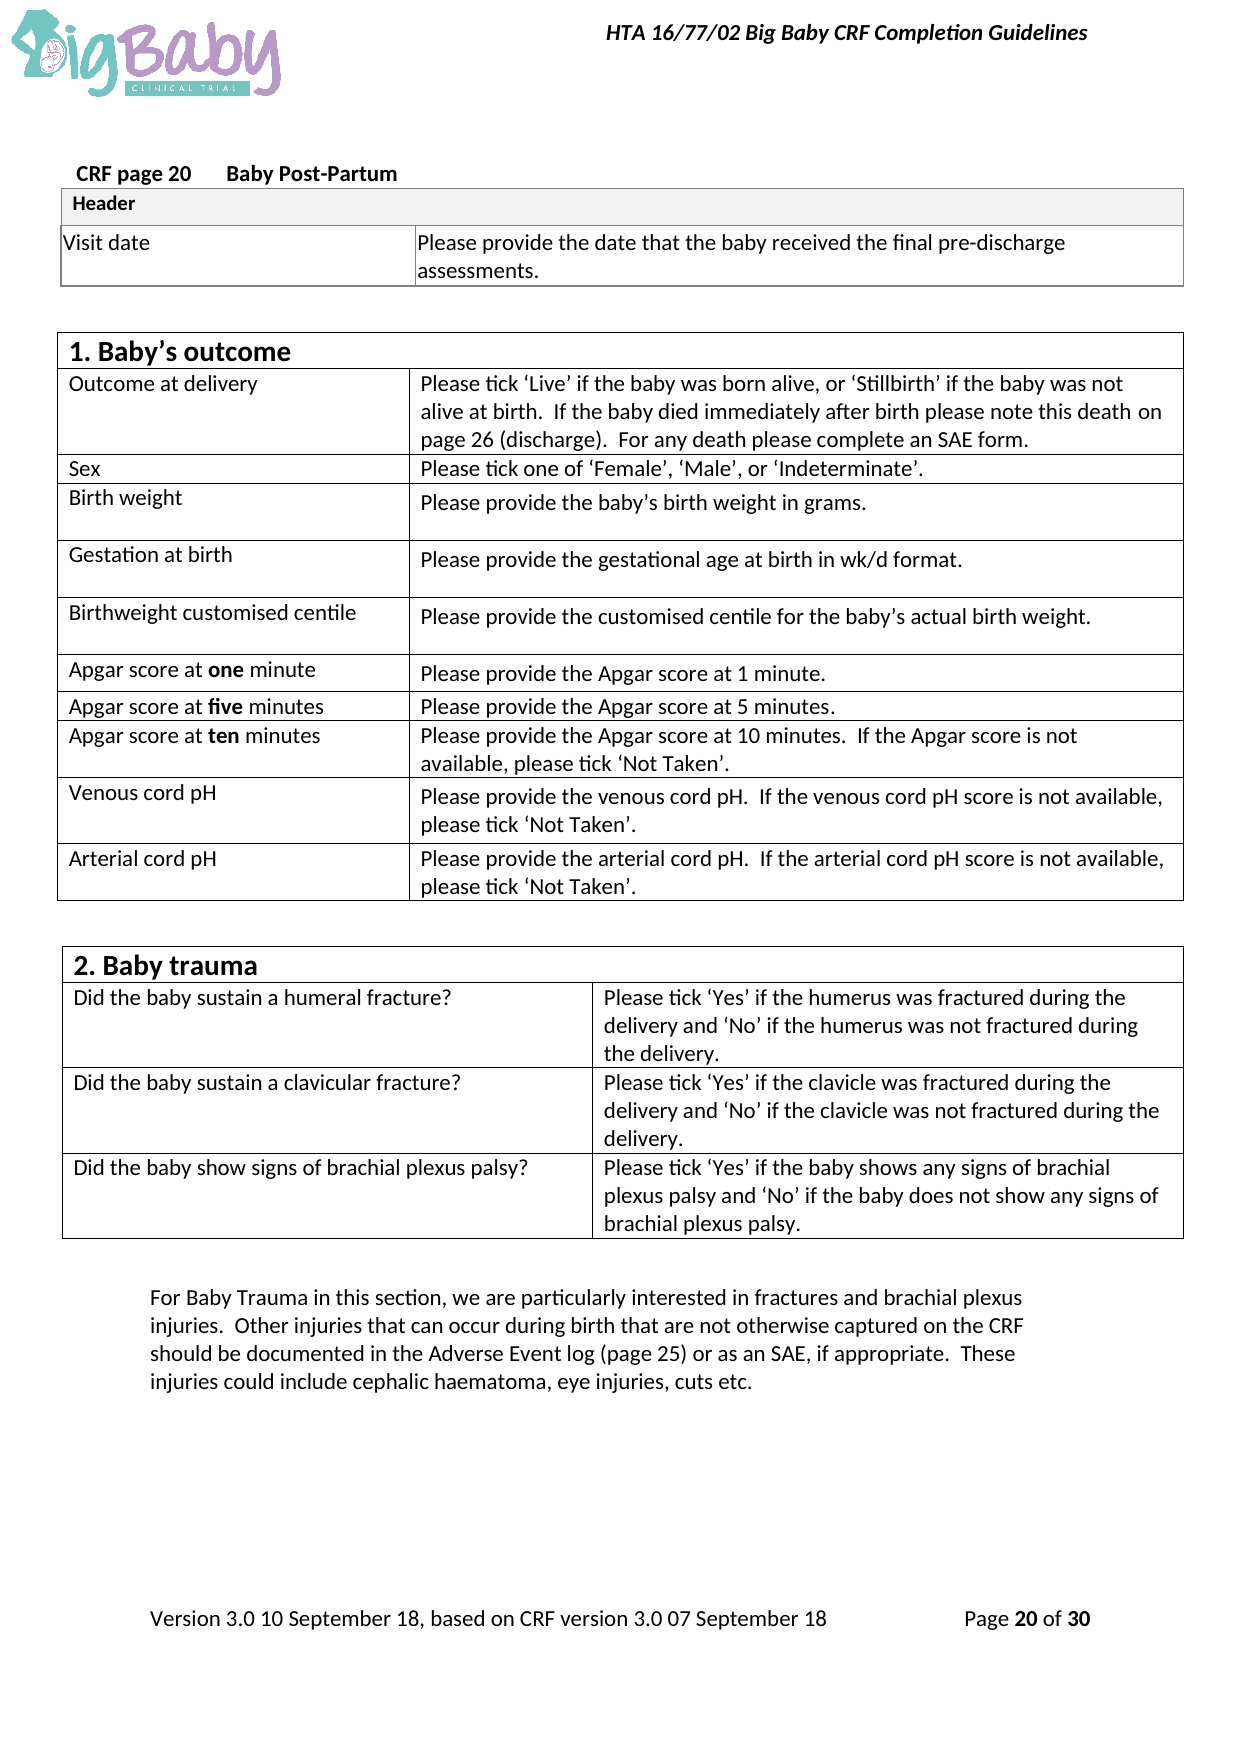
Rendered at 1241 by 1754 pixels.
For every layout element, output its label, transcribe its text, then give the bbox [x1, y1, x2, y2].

table_cell Please provide the customised centile for the baby’s actual birth weight. [410, 598, 1183, 654]
text CRF page 20 Baby Post-Partum [76, 159, 1090, 188]
table_cell Please provide the gestational age at birth in wk/d format. [410, 541, 1183, 597]
table_cell Please provide the Apgar score at 10 minutes. If the Apgar score is not available, please tick ‘Not Taken’. [410, 721, 1183, 777]
table_cell Visit date [62, 226, 415, 285]
table_cell Outcome at delivery [58, 369, 409, 453]
table_cell Venous cord pH [58, 778, 409, 843]
table_cell Gestation at birth [58, 541, 409, 597]
table_cell Apgar score at five minutes [58, 692, 409, 720]
table_cell Please tick ‘Yes’ if the clavicle was fractured during the delivery and ‘No’ if the clavicle was not fractured during the delivery. [593, 1068, 1183, 1152]
table_cell Please tick ‘Live’ if the baby was born alive, or ‘Stillbirth’ if the baby was not alive at birth. If the baby died immediately after birth please note this death on page 26 (discharge). For any death please complete an SAE form. [410, 369, 1183, 453]
table_cell Please provide the baby’s birth weight in grams. [410, 484, 1183, 539]
table_cell Birthweight customised centile [58, 598, 409, 654]
table_cell Birth weight [58, 484, 409, 539]
table_cell Did the baby sustain a humeral fracture? [63, 983, 592, 1067]
table_cell Please provide the venous cord pH. If the venous cord pH score is not available, please tick ‘Not Taken’. [410, 778, 1183, 843]
text For Baby Trauma in this section, we are particularly interested in fractures and brachial plexus injuries. Other injuries that can occur during birth that are not otherwise captured on the CRF should be documented in the Adverse Event log (page 25) or as an SAE, if appropriate. These injuries could include cephalic haematoma, eye injuries, cuts etc. [150, 1283, 1090, 1395]
table_cell Please provide the date that the baby received the final pre-discharge assessments. [416, 226, 1183, 285]
table_cell Did the baby show signs of brachial plexus palsy? [63, 1154, 592, 1237]
table_cell Please provide the arterial cord pH. If the arterial cord pH score is not available, please tick ‘Not Taken’. [410, 844, 1183, 900]
table_cell Did the baby sustain a clavicular fracture? [63, 1068, 592, 1152]
table_cell Please provide the Apgar score at 5 minutes. [410, 692, 1183, 720]
table_cell Please provide the Apgar score at 1 minute. [410, 655, 1183, 691]
table_cell Please tick ‘Yes’ if the baby shows any signs of brachial plexus palsy and ‘No’ if the baby does not show any signs of brachial plexus palsy. [593, 1154, 1183, 1237]
table_cell Please tick one of ‘Female’, ‘Male’, or ‘Indeterminate’. [410, 455, 1183, 482]
table_header 1. Baby’s outcome [58, 333, 1183, 368]
table_cell Apgar score at one minute [58, 655, 409, 691]
table_cell Please tick ‘Yes’ if the humerus was fractured during the delivery and ‘No’ if the humerus was not fractured during the delivery. [593, 983, 1183, 1067]
table_cell Arterial cord pH [58, 844, 409, 900]
table_header Header [62, 189, 1183, 225]
table_header 2. Baby trauma [63, 947, 1183, 982]
table_cell Apgar score at ten minutes [58, 721, 409, 777]
table_cell Sex [58, 455, 409, 482]
